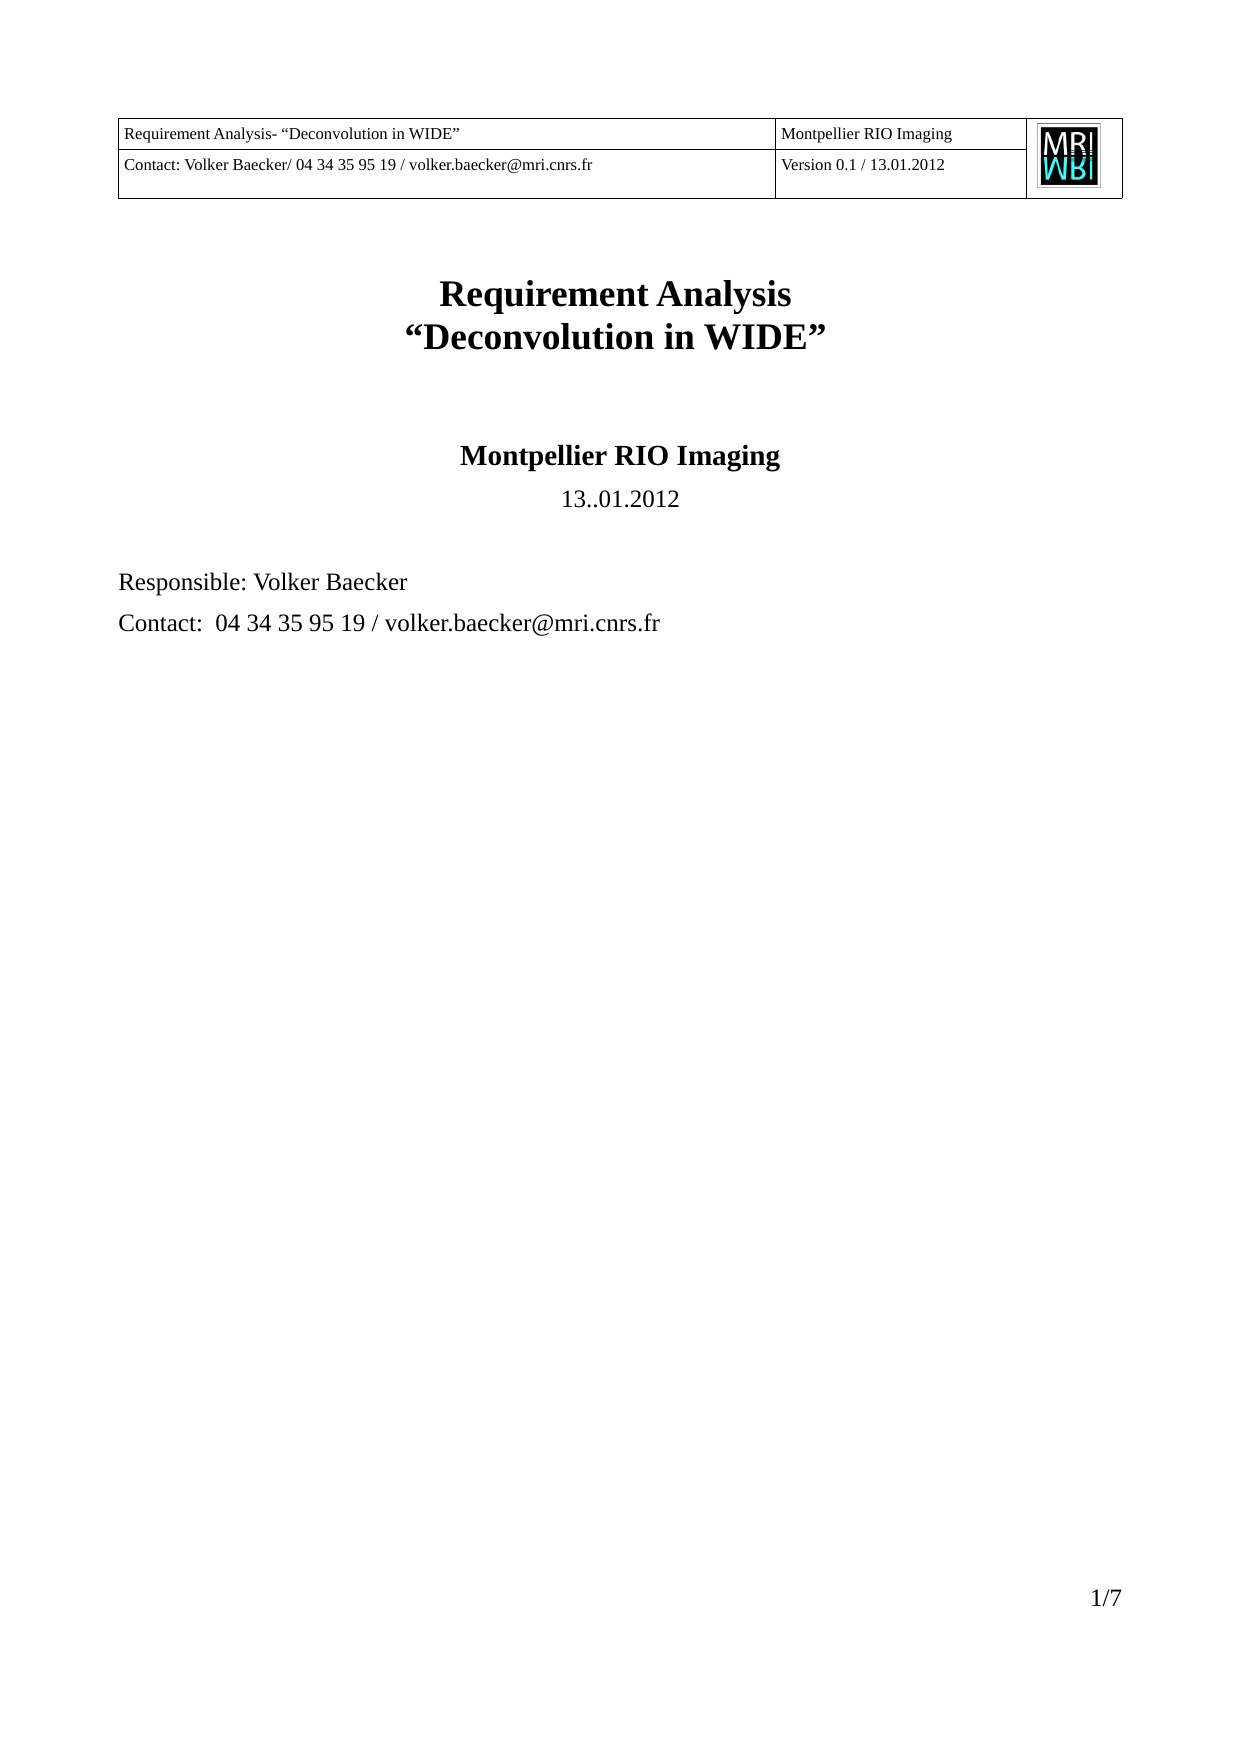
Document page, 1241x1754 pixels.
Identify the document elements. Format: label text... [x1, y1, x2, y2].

text Contact: 04 34 35 95 19 / volker.baecker@mri.cnrs.fr [118, 608, 1122, 637]
title Requirement Analysis “Deconvolution in WIDE” [118, 271, 1122, 401]
text 13..01.2012 [118, 484, 1122, 513]
subtitle Montpellier RIO Imaging [118, 438, 1122, 472]
picture [1037, 123, 1101, 188]
text Responsible: Volker Baecker [118, 567, 1122, 596]
